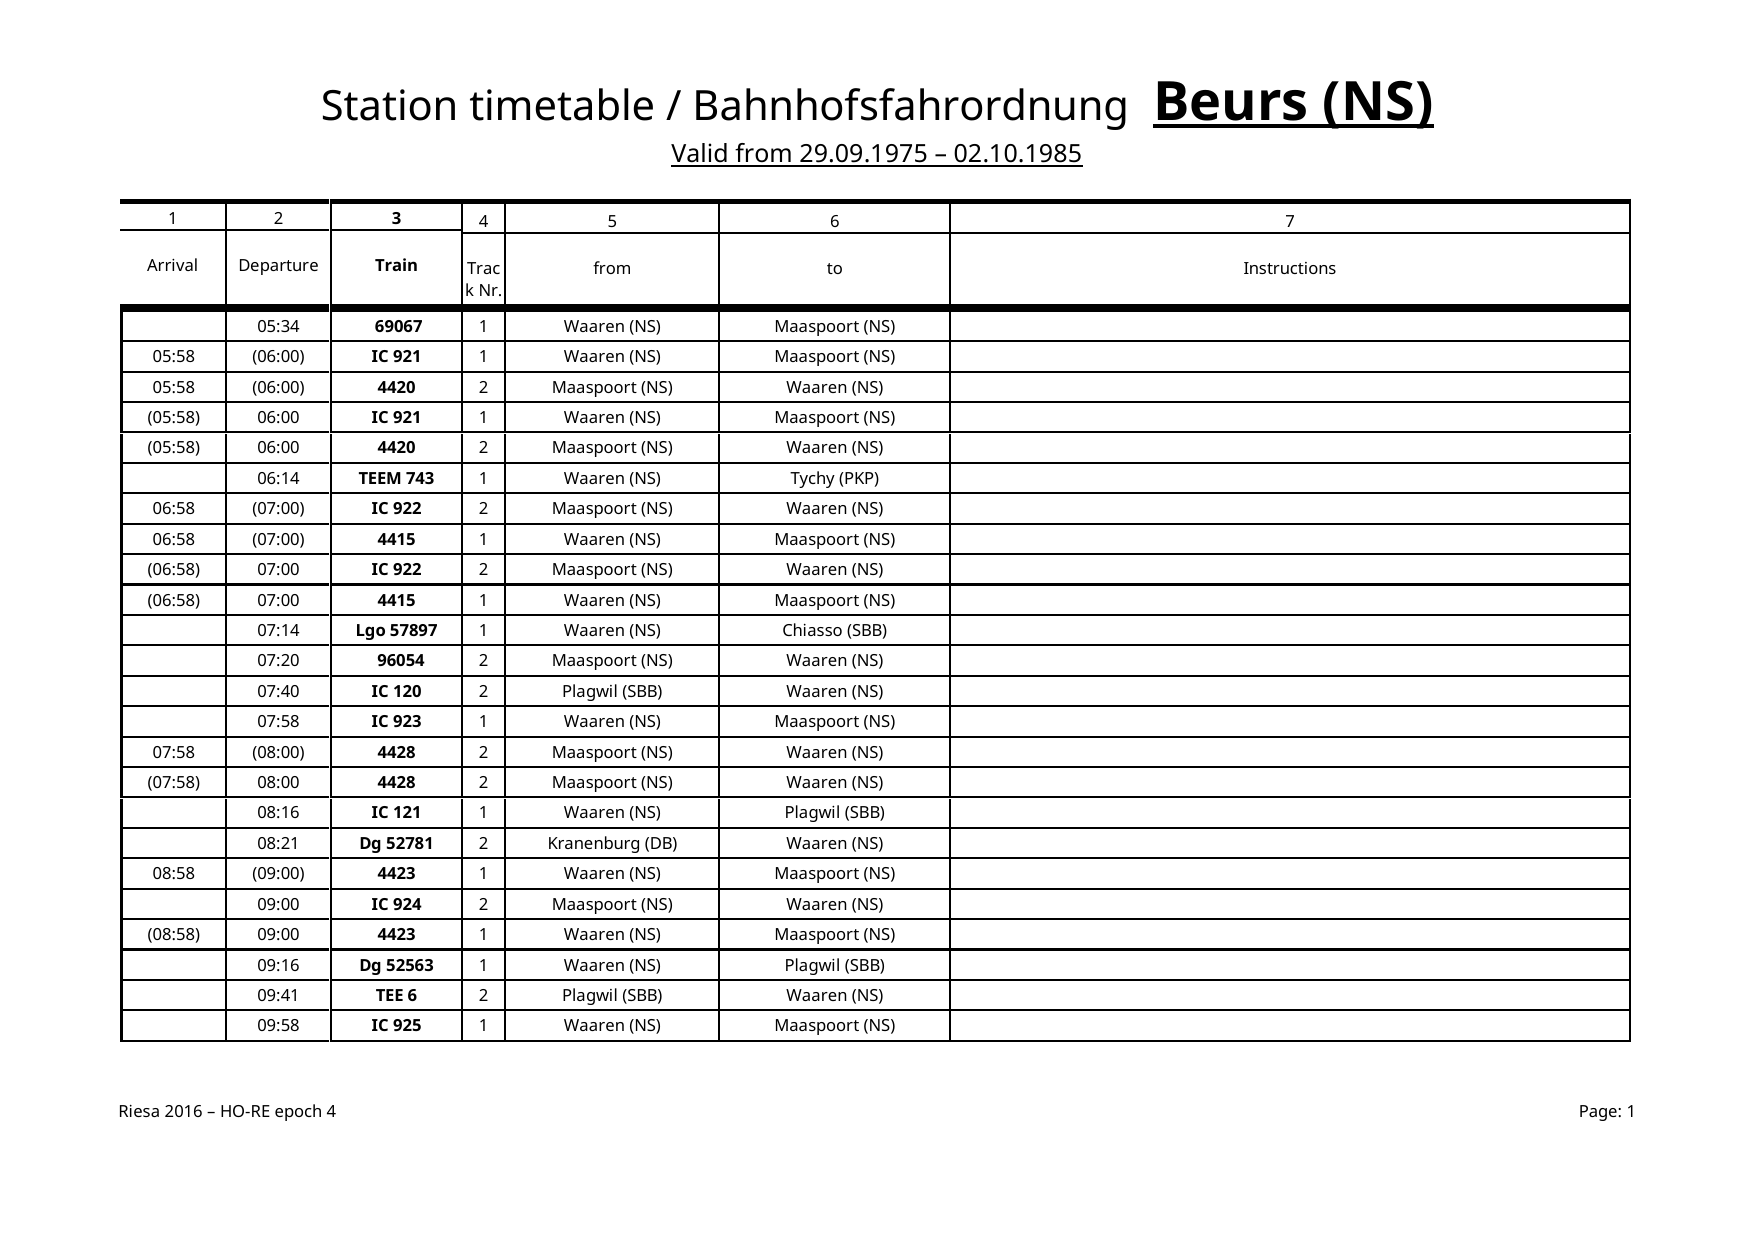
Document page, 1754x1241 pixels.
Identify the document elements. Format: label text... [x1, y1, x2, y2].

table_cell Tychy (PKP) [720, 464, 949, 492]
table_cell 1 [463, 403, 504, 431]
table_cell 08:21 [227, 829, 329, 857]
table_cell 1 [463, 525, 504, 553]
table_cell Kranenburg (DB) [506, 829, 718, 857]
table_cell Waaren (NS) [720, 373, 949, 401]
table_cell Maaspoort (NS) [720, 920, 949, 948]
table_cell 07:14 [227, 616, 329, 644]
table_cell Maaspoort (NS) [506, 434, 718, 462]
table_cell Waaren (NS) [506, 799, 718, 827]
table_cell (06:58) [123, 555, 225, 583]
table_cell (06:58) [123, 586, 225, 614]
table_cell Maaspoort (NS) [720, 403, 949, 431]
table_cell IC 921 [332, 403, 461, 431]
table_cell [951, 859, 1629, 888]
table_cell 1 [463, 799, 504, 827]
table_cell 2 [463, 829, 504, 857]
table_cell Waaren (NS) [506, 312, 718, 340]
table_cell 06:58 [123, 494, 225, 523]
table_cell IC 923 [332, 707, 461, 736]
table_cell [123, 981, 225, 1009]
table_cell Maaspoort (NS) [720, 707, 949, 736]
table_cell 4415 [332, 525, 461, 553]
table_cell Dg 52781 [332, 829, 461, 857]
table_cell Waaren (NS) [506, 951, 718, 979]
table_cell [951, 464, 1629, 492]
table_cell [951, 707, 1629, 736]
table_cell (06:00) [227, 342, 329, 371]
table_cell 09:16 [227, 951, 329, 979]
table_header 3 Train [332, 204, 461, 229]
table_cell 2 [463, 738, 504, 766]
table_cell [951, 586, 1629, 614]
table_cell 07:40 [227, 677, 329, 705]
table_cell Waaren (NS) [506, 403, 718, 431]
table_cell Maaspoort (NS) [506, 890, 718, 918]
table_cell 1 [463, 920, 504, 948]
table_cell 2 [463, 677, 504, 705]
table_cell (07:58) [123, 768, 225, 796]
table_cell IC 922 [332, 555, 461, 583]
table_cell 07:58 [227, 707, 329, 736]
table_cell [951, 677, 1629, 705]
table_cell Maaspoort (NS) [720, 525, 949, 553]
table_cell [123, 707, 225, 736]
table_cell 4415 [332, 586, 461, 614]
table_cell 2 [463, 646, 504, 675]
table_cell 06:58 [123, 525, 225, 553]
table_cell (05:58) [123, 403, 225, 431]
table_cell IC 922 [332, 494, 461, 523]
table_cell 1 [463, 616, 504, 644]
table_cell [951, 646, 1629, 675]
table_cell 2 [463, 494, 504, 523]
table_cell 07:58 [123, 738, 225, 766]
table_cell IC 120 [332, 677, 461, 705]
table_cell Maaspoort (NS) [506, 738, 718, 766]
table_cell 69067 [332, 312, 461, 340]
table_header 4 Track Nr. [463, 234, 504, 304]
table_header 1 Arrival [120, 231, 225, 304]
table_cell 1 [463, 586, 504, 614]
table_cell 06:00 [227, 403, 329, 431]
table_cell Waaren (NS) [506, 464, 718, 492]
table_cell (09:00) [227, 859, 329, 888]
table_cell [123, 677, 225, 705]
table_cell 2 [463, 434, 504, 462]
table_cell 4428 [332, 768, 461, 796]
table_cell [951, 951, 1629, 979]
table_cell Waaren (NS) [720, 555, 949, 583]
table_cell 05:34 [227, 312, 329, 340]
table_cell Maaspoort (NS) [506, 373, 718, 401]
table_cell 08:00 [227, 768, 329, 796]
table_cell 4420 [332, 434, 461, 462]
table_header 5 from [506, 204, 718, 232]
table_cell Waaren (NS) [506, 616, 718, 644]
table_cell TEE 6 [332, 981, 461, 1009]
table_cell [951, 768, 1629, 796]
table_header 7 Instructions [951, 204, 1629, 232]
table_cell [123, 951, 225, 979]
table_cell Maaspoort (NS) [506, 494, 718, 523]
table_cell IC 924 [332, 890, 461, 918]
table_cell 1 [463, 1011, 504, 1040]
table_cell 4420 [332, 373, 461, 401]
table_cell 1 [463, 859, 504, 888]
table_cell IC 921 [332, 342, 461, 371]
table_cell IC 925 [332, 1011, 461, 1040]
table_cell Waaren (NS) [720, 890, 949, 918]
table_cell 08:16 [227, 799, 329, 827]
table_cell Plagwil (SBB) [720, 951, 949, 979]
table_cell Maaspoort (NS) [506, 768, 718, 796]
table_cell Waaren (NS) [506, 859, 718, 888]
table_header 7 Instructions [951, 234, 1629, 304]
table_cell Waaren (NS) [506, 1011, 718, 1040]
table_cell Maaspoort (NS) [720, 342, 949, 371]
table_cell [951, 738, 1629, 766]
table_cell [951, 555, 1629, 583]
table_cell 1 [463, 951, 504, 979]
table_cell [951, 312, 1629, 340]
table_cell [951, 799, 1629, 827]
table_cell Waaren (NS) [506, 707, 718, 736]
table_cell 05:58 [123, 342, 225, 371]
table_cell [951, 525, 1629, 553]
table_cell [951, 1011, 1629, 1040]
table_header 6 to [720, 204, 949, 232]
table_cell Lgo 57897 [332, 616, 461, 644]
table_cell Chiasso (SBB) [720, 616, 949, 644]
table_cell 09:58 [227, 1011, 329, 1040]
table_cell [123, 646, 225, 675]
table_cell Maaspoort (NS) [720, 586, 949, 614]
table_cell Maaspoort (NS) [720, 312, 949, 340]
table_cell (07:00) [227, 525, 329, 553]
table_header 1 Arrival [120, 204, 225, 229]
table_cell 2 [463, 981, 504, 1009]
table_header 4 Track Nr. [463, 204, 504, 232]
table_cell (05:58) [123, 434, 225, 462]
table_cell 2 [463, 768, 504, 796]
table_cell [123, 799, 225, 827]
table_cell Waaren (NS) [720, 768, 949, 796]
table_cell 09:41 [227, 981, 329, 1009]
table_header 2 Departure [227, 204, 329, 229]
table_header 5 from [506, 234, 718, 304]
table_cell 1 [463, 342, 504, 371]
table_cell [951, 403, 1629, 431]
table_cell 2 [463, 890, 504, 918]
table_cell 96054 [332, 646, 461, 675]
table_cell 06:00 [227, 434, 329, 462]
table_cell [123, 312, 225, 340]
table_cell Waaren (NS) [720, 829, 949, 857]
table_cell [951, 829, 1629, 857]
table_cell Waaren (NS) [506, 525, 718, 553]
table_cell Waaren (NS) [720, 738, 949, 766]
table_cell TEEM 743 [332, 464, 461, 492]
table_cell Maaspoort (NS) [506, 555, 718, 583]
table_cell Waaren (NS) [720, 494, 949, 523]
table_cell 05:58 [123, 373, 225, 401]
table_cell 2 [463, 555, 504, 583]
table_cell 07:00 [227, 586, 329, 614]
table_cell 4423 [332, 920, 461, 948]
table_cell 1 [463, 707, 504, 736]
table_cell Waaren (NS) [720, 434, 949, 462]
table_cell 09:00 [227, 890, 329, 918]
table_cell 08:58 [123, 859, 225, 888]
table_cell 07:00 [227, 555, 329, 583]
table_cell IC 121 [332, 799, 461, 827]
table_cell Waaren (NS) [720, 677, 949, 705]
table_cell [951, 373, 1629, 401]
table_cell [951, 342, 1629, 371]
table_cell 2 [463, 373, 504, 401]
table_cell 07:20 [227, 646, 329, 675]
table_cell 4423 [332, 859, 461, 888]
table_cell 06:14 [227, 464, 329, 492]
table_cell [123, 1011, 225, 1040]
table_cell [123, 890, 225, 918]
table_cell Waaren (NS) [720, 981, 949, 1009]
table_cell Waaren (NS) [506, 342, 718, 371]
table_cell Plagwil (SBB) [506, 981, 718, 1009]
table_cell (06:00) [227, 373, 329, 401]
table_header 3 Train [332, 231, 461, 304]
table_cell 1 [463, 312, 504, 340]
table_cell (08:58) [123, 920, 225, 948]
table_cell Maaspoort (NS) [720, 859, 949, 888]
table_cell [951, 981, 1629, 1009]
table_cell [123, 829, 225, 857]
table_cell Plagwil (SBB) [506, 677, 718, 705]
table_header 6 to [720, 234, 949, 304]
table_cell [951, 616, 1629, 644]
table_cell Maaspoort (NS) [506, 646, 718, 675]
table_cell Waaren (NS) [720, 646, 949, 675]
table_cell 09:00 [227, 920, 329, 948]
table_cell Maaspoort (NS) [720, 1011, 949, 1040]
table_header 2 Departure [227, 231, 329, 304]
table_cell [123, 464, 225, 492]
table_cell [951, 434, 1629, 462]
table_cell [951, 494, 1629, 523]
table_cell [123, 616, 225, 644]
table_cell Dg 52563 [332, 951, 461, 979]
table_cell Waaren (NS) [506, 920, 718, 948]
table_cell 4428 [332, 738, 461, 766]
table_cell Waaren (NS) [506, 586, 718, 614]
table_cell [951, 890, 1629, 918]
table_cell (08:00) [227, 738, 329, 766]
table_cell 1 [463, 464, 504, 492]
table_cell (07:00) [227, 494, 329, 523]
table_cell [951, 920, 1629, 948]
table_cell Plagwil (SBB) [720, 799, 949, 827]
